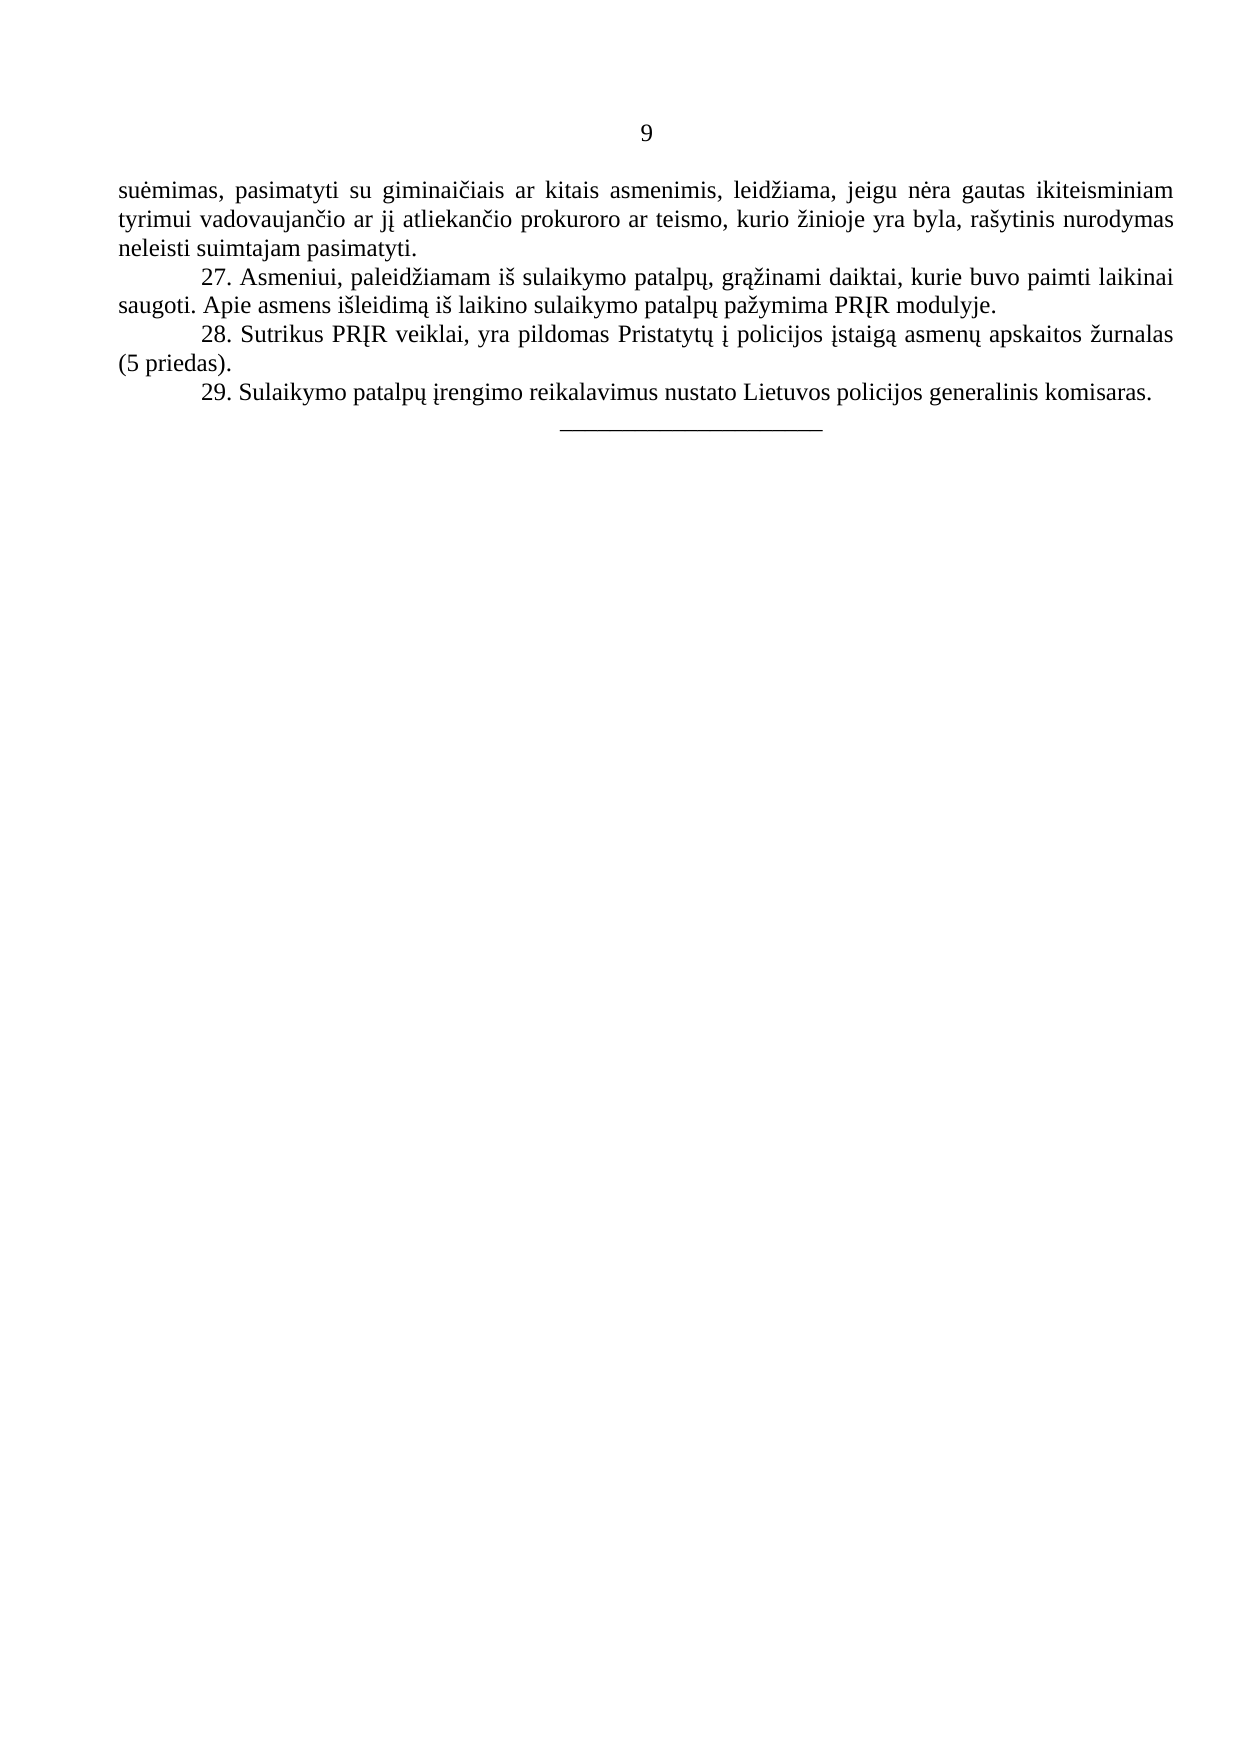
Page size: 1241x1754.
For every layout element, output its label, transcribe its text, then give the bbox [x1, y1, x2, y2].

text suėmimas, pasimatyti su giminaičiais ar kitais asmenimis, leidžiama, jeigu nėra gautas ikiteisminiam tyrimui vadovaujančio ar jį atliekančio prokuroro ar teismo, kurio žinioje yra byla, rašytinis nurodymas neleisti suimtajam pasimatyti. [118, 176, 1175, 262]
text 28. Sutrikus PRĮR veiklai, yra pildomas Pristatytų į policijos įstaigą asmenų apskaitos žurnalas (5 priedas). [118, 319, 1175, 377]
text 27. Asmeniui, paleidžiamam iš sulaikymo patalpų, grąžinami daiktai, kurie buvo paimti laikinai saugoti. Apie asmens išleidimą iš laikino sulaikymo patalpų pažymima PRĮR modulyje. [118, 262, 1175, 319]
text 29. Sulaikymo patalpų įrengimo reikalavimus nustato Lietuvos policijos generalinis komisaras. [118, 377, 1175, 406]
text _____________________ [118, 406, 1175, 434]
